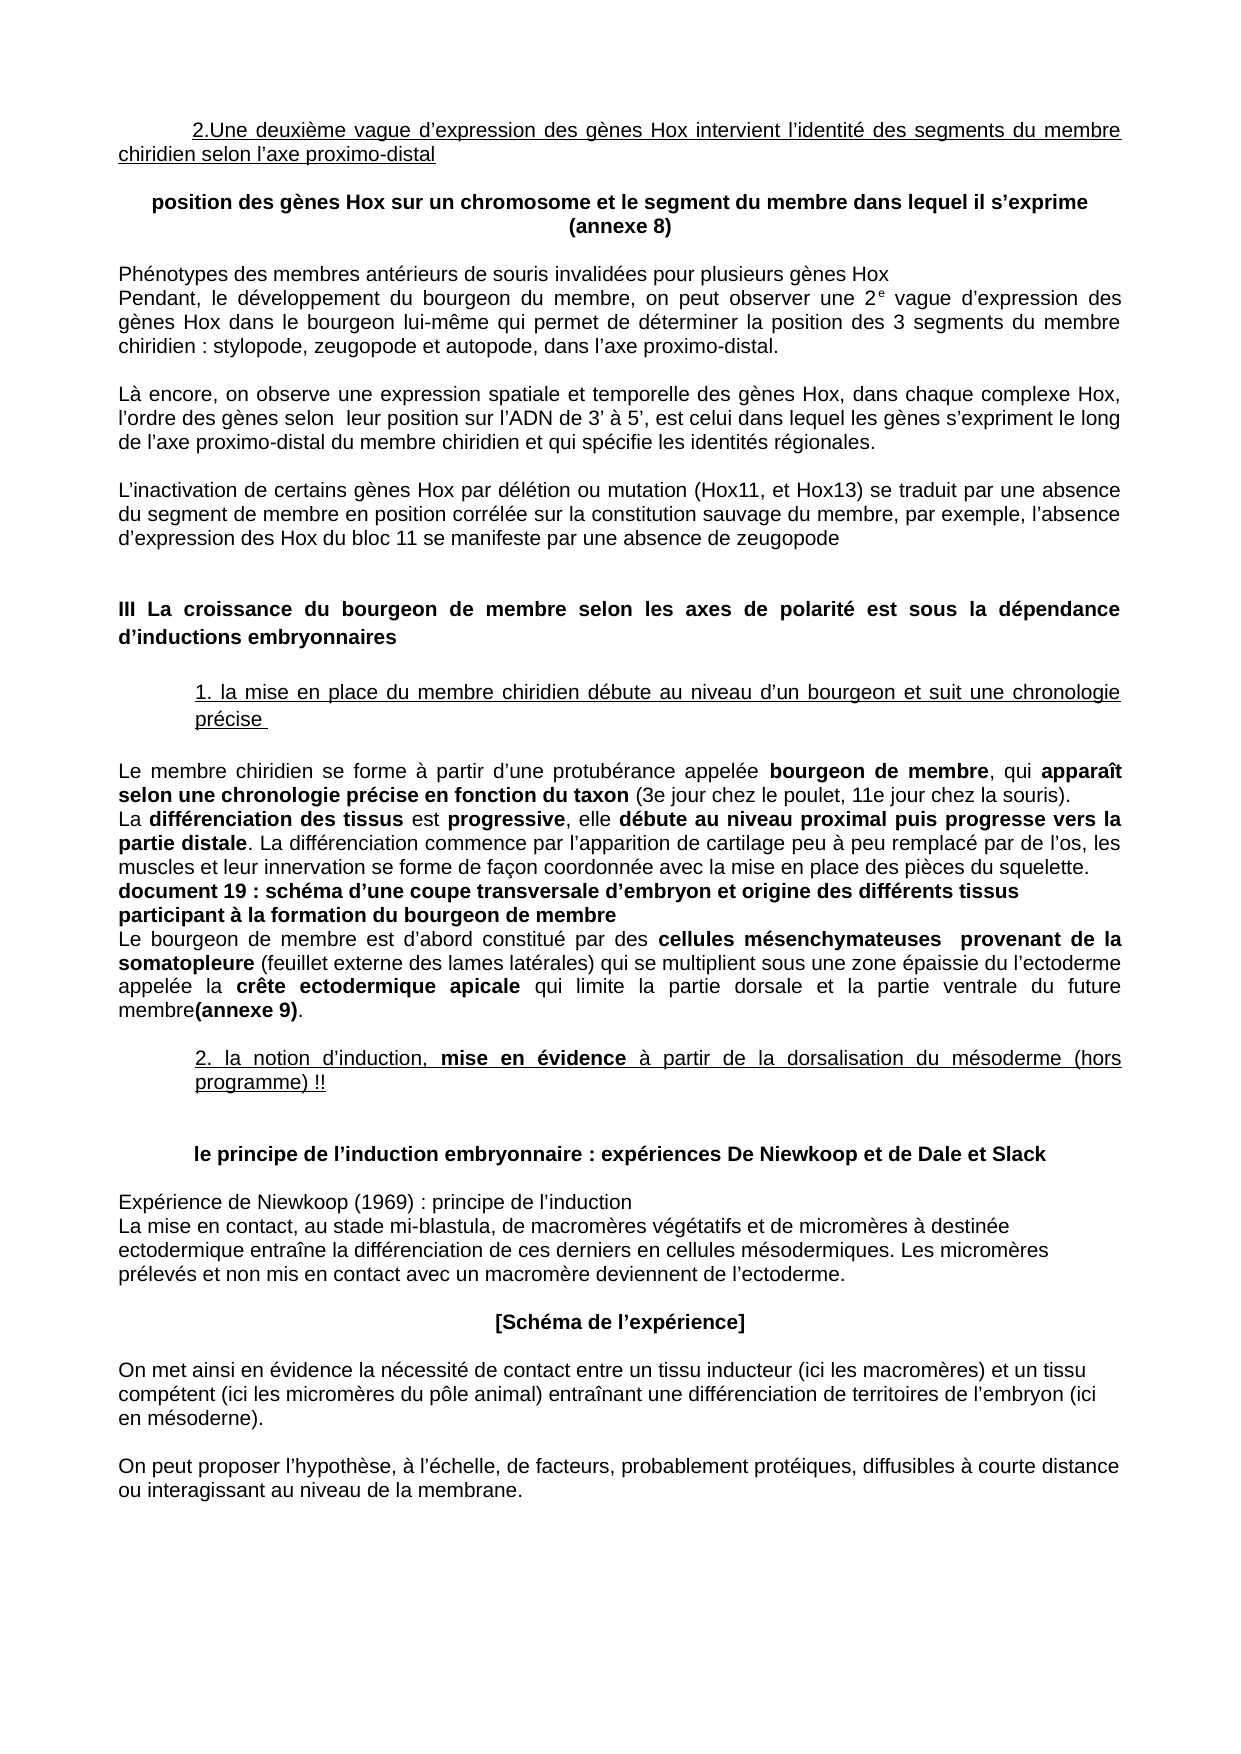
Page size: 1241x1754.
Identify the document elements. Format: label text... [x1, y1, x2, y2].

list 1. la mise en place du membre chiridien débute au niveau d’un bourgeon et suit une chronologie précise [142, 680, 1122, 731]
list III La croissance du bourgeon de membre selon les axes de polarité est sous la dépendance d’inductions embryonnaires [118, 597, 1122, 649]
subtitle Expérience de Niewkoop (1969) : principe de l’induction [118, 1190, 1122, 1214]
list 2. la notion d’induction, mise en évidence à partir de la dorsalisation du mésoderme (hors [195, 1046, 1122, 1067]
text position des gènes Hox sur un chromosome et le segment du membre dans lequel il s’exprime (annexe 8) [118, 190, 1122, 238]
text On met ainsi en évidence la nécessité de contact entre un tissu inducteur (ici les macromères) et un tissu compétent (ici les micromères du pôle animal) entraînant une différenciation de territoires de l’embryon (ici en mésoderne). [118, 1358, 1122, 1429]
text La différenciation des tissus est progressive, elle débute au niveau proximal puis progresse vers la partie distale. La différenciation commence par l’apparition de cartilage peu à peu remplacé par de l’os, les muscles et leur innervation se forme de façon coordonnée avec la mise en place des pièces du squelette. [118, 807, 1122, 878]
text Le bourgeon de membre est d’abord constitué par des cellules mésenchymateuses provenant de la somatopleure (feuillet externe des lames latérales) qui se multiplient sous une zone épaissie du l’ectoderme appelée la crête ectodermique apicale qui limite la partie dorsale et la partie ventrale du future membre(annexe 9). [118, 926, 1122, 1022]
text [Schéma de l’expérience] [118, 1310, 1122, 1334]
text On peut proposer l’hypothèse, à l’échelle, de facteurs, probablement protéiques, diffusibles à courte distance ou interagissant au niveau de la membrane. [118, 1453, 1122, 1501]
text Pendant, le développement du bourgeon du membre, on peut observer une 2e vague d’expression des gènes Hox dans le bourgeon lui-même qui permet de déterminer la position des 3 segments du membre chiridien : stylopode, zeugopode et autopode, dans l’axe proximo-distal. [118, 286, 1122, 358]
list le principe de l’induction embryonnaire : expériences De Niewkoop et de Dale et Slack [118, 1142, 1122, 1166]
text document 19 : schéma d’une coupe transversale d’embryon et origine des différents tissus participant à la formation du bourgeon de membre [118, 878, 1122, 926]
text Phénotypes des membres antérieurs de souris invalidées pour plusieurs gènes Hox [118, 262, 1122, 286]
list programme) !! [195, 1068, 1122, 1094]
text Le membre chiridien se forme à partir d’une protubérance appelée bourgeon de membre, qui apparaît selon une chronologie précise en fonction du taxon (3e jour chez le poulet, 11e jour chez la souris). [118, 759, 1122, 807]
text L’inactivation de certains gènes Hox par délétion ou mutation (Hox11, et Hox13) se traduit par une absence du segment de membre en position corrélée sur la constitution sauvage du membre, par exemple, l’absence d’expression des Hox du bloc 11 se manifeste par une absence de zeugopode [118, 477, 1122, 549]
text 2.Une deuxième vague d’expression des gènes Hox intervient l’identité des segments du membre chiridien selon l’axe proximo-distal [118, 118, 1122, 166]
text Là encore, on observe une expression spatiale et temporelle des gènes Hox, dans chaque complexe Hox, l’ordre des gènes selon leur position sur l’ADN de 3’ à 5’, est celui dans lequel les gènes s’expriment le long de l’axe proximo-distal du membre chiridien et qui spécifie les identités régionales. [118, 382, 1122, 453]
text La mise en contact, au stade mi-blastula, de macromères végétatifs et de micromères à destinée ectodermique entraîne la différenciation de ces derniers en cellules mésodermiques. Les micromères prélevés et non mis en contact avec un macromère deviennent de l’ectoderme. [118, 1214, 1122, 1286]
